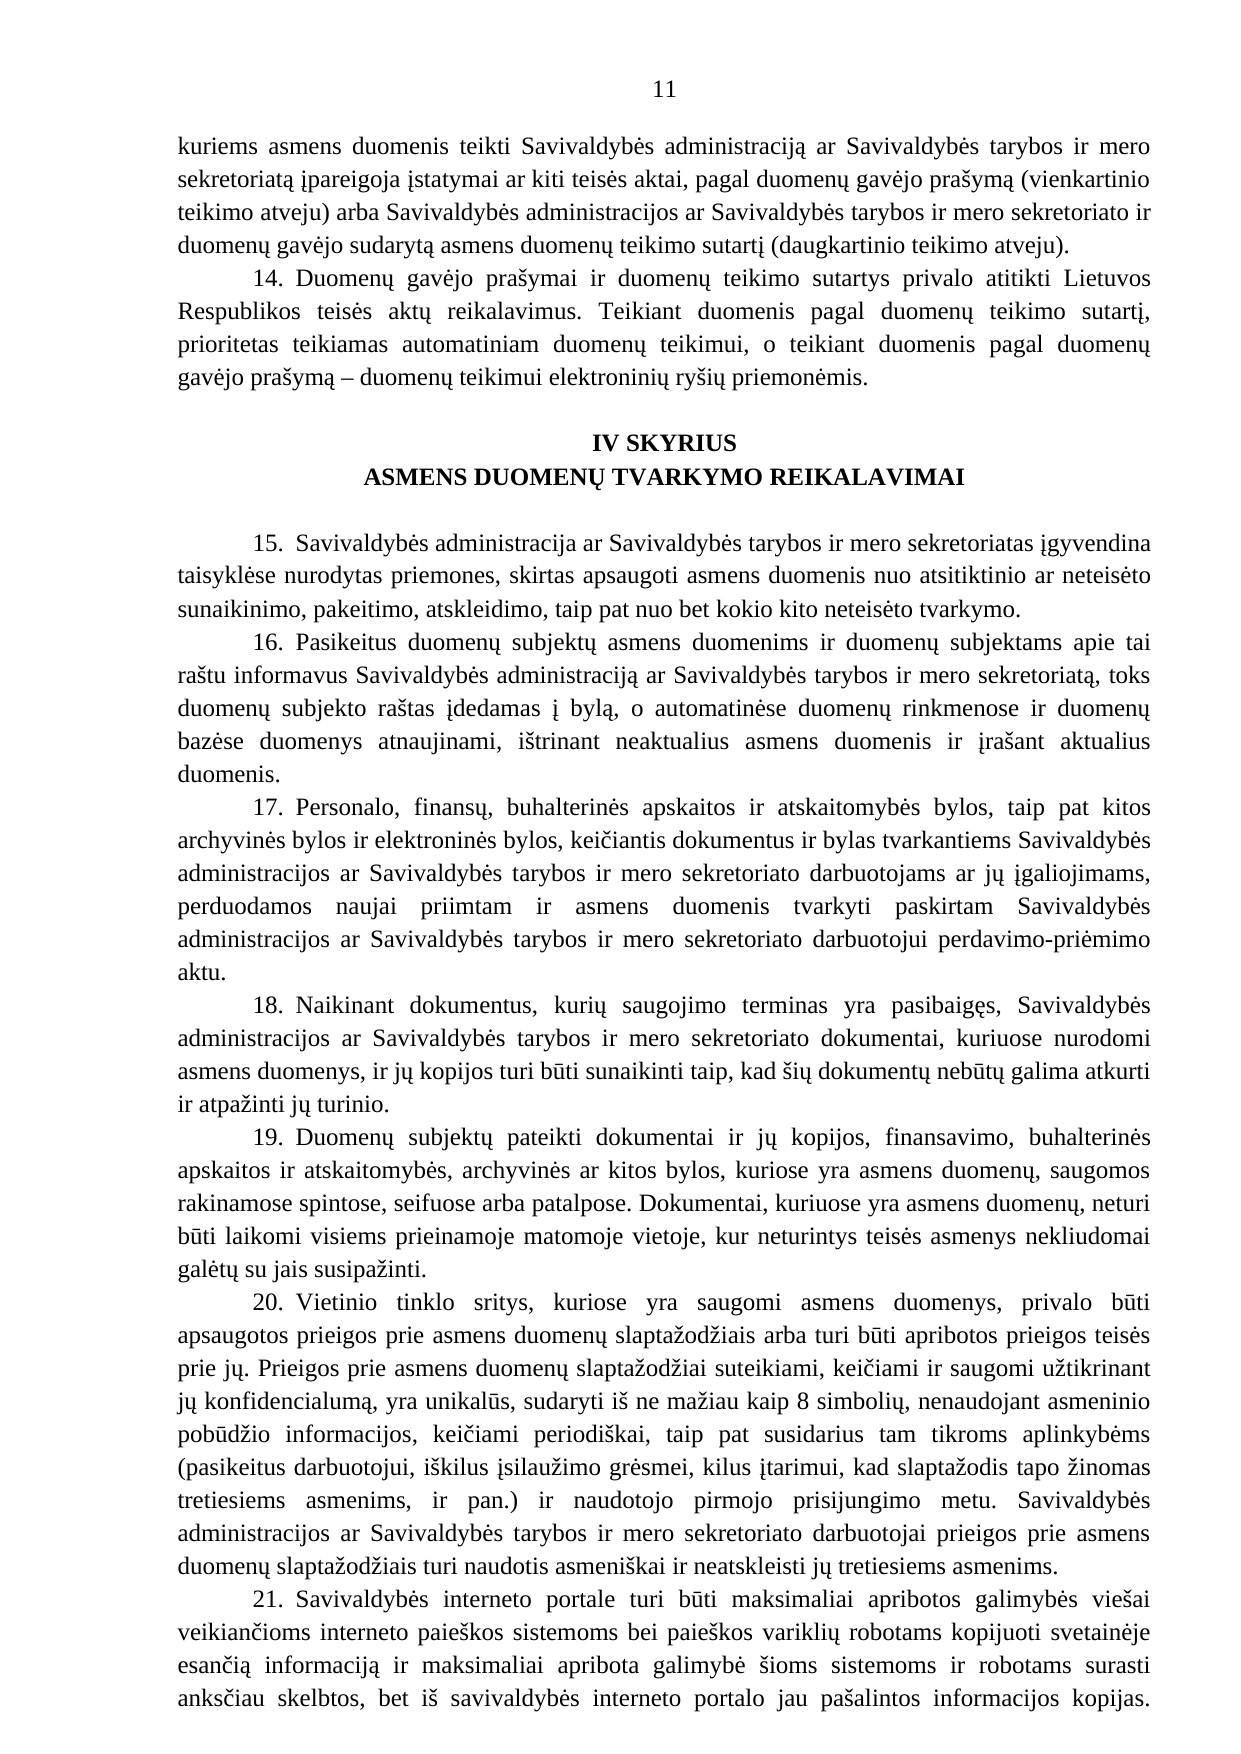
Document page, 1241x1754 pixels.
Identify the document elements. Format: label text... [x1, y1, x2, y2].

text 20. Vietinio tinklo sritys, kuriose yra saugomi asmens duomenys, privalo būti apsaugotos prieigos prie asmens duomenų slaptažodžiais arba turi būti apribotos prieigos teisės prie jų. Prieigos prie asmens duomenų slaptažodžiai suteikiami, keičiami ir saugomi užtikrinant jų konfidencialumą, yra unikalūs, sudaryti iš ne mažiau kaip 8 simbolių, nenaudojant asmeninio pobūdžio informacijos, keičiami periodiškai, taip pat susidarius tam tikroms aplinkybėms (pasikeitus darbuotojui, iškilus įsilaužimo grėsmei, kilus įtarimui, kad slaptažodis tapo žinomas tretiesiems asmenims, ir pan.) ir naudotojo pirmojo prisijungimo metu. Savivaldybės administracijos ar Savivaldybės tarybos ir mero sekretoriato darbuotojai prieigos prie asmens duomenų slaptažodžiais turi naudotis asmeniškai ir neatskleisti jų tretiesiems asmenims. [177, 1287, 1152, 1580]
text kuriems asmens duomenis teikti Savivaldybės administraciją ar Savivaldybės tarybos ir mero sekretoriatą įpareigoja įstatymai ar kiti teisės aktai, pagal duomenų gavėjo prašymą (vienkartinio teikimo atveju) arba Savivaldybės administracijos ar Savivaldybės tarybos ir mero sekretoriato ir duomenų gavėjo sudarytą asmens duomenų teikimo sutartį (daugkartinio teikimo atveju). [177, 131, 1152, 259]
text ASMENS DUOMENŲ TVARKYMO REIKALAVIMAI [177, 462, 1152, 490]
text 19. Duomenų subjektų pateikti dokumentai ir jų kopijos, finansavimo, buhalterinės apskaitos ir atskaitomybės, archyvinės ar kitos bylos, kuriose yra asmens duomenų, saugomos rakinamose spintose, seifuose arba patalpose. Dokumentai, kuriuose yra asmens duomenų, neturi būti laikomi visiems prieinamoje matomoje vietoje, kur neturintys teisės asmenys nekliudomai galėtų su jais susipažinti. [177, 1122, 1152, 1283]
text 15. Savivaldybės administracija ar Savivaldybės tarybos ir mero sekretoriatas įgyvendina taisyklėse nurodytas priemones, skirtas apsaugoti asmens duomenis nuo atsitiktinio ar neteisėto sunaikinimo, pakeitimo, atskleidimo, taip pat nuo bet kokio kito neteisėto tvarkymo. [177, 528, 1152, 622]
text 18. Naikinant dokumentus, kurių saugojimo terminas yra pasibaigęs, Savivaldybės administracijos ar Savivaldybės tarybos ir mero sekretoriato dokumentai, kuriuose nurodomi asmens duomenys, ir jų kopijos turi būti sunaikinti taip, kad šių dokumentų nebūtų galima atkurti ir atpažinti jų turinio. [177, 990, 1152, 1118]
text 16. Pasikeitus duomenų subjektų asmens duomenims ir duomenų subjektams apie tai raštu informavus Savivaldybės administraciją ar Savivaldybės tarybos ir mero sekretoriatą, toks duomenų subjekto raštas įdedamas į bylą, o automatinėse duomenų rinkmenose ir duomenų bazėse duomenys atnaujinami, ištrinant neaktualius asmens duomenis ir įrašant aktualius duomenis. [177, 627, 1152, 787]
text 17. Personalo, finansų, buhalterinės apskaitos ir atskaitomybės bylos, taip pat kitos archyvinės bylos ir elektroninės bylos, keičiantis dokumentus ir bylas tvarkantiems Savivaldybės administracijos ar Savivaldybės tarybos ir mero sekretoriato darbuotojams ar jų įgaliojimams, perduodamos naujai priimtam ir asmens duomenis tvarkyti paskirtam Savivaldybės administracijos ar Savivaldybės tarybos ir mero sekretoriato darbuotojui perdavimo-priėmimo aktu. [177, 792, 1152, 986]
text IV SKYRIUS [177, 428, 1152, 457]
text 14. Duomenų gavėjo prašymai ir duomenų teikimo sutartys privalo atitikti Lietuvos Respublikos teisės aktų reikalavimus. Teikiant duomenis pagal duomenų teikimo sutartį, prioritetas teikiamas automatiniam duomenų teikimui, o teikiant duomenis pagal duomenų gavėjo prašymą – duomenų teikimui elektroninių ryšių priemonėmis. [177, 263, 1152, 391]
text 21. Savivaldybės interneto portale turi būti maksimaliai apribotos galimybės viešai veikiančioms interneto paieškos sistemoms bei paieškos variklių robotams kopijuoti svetainėje esančią informaciją ir maksimaliai apribota galimybė šioms sistemoms ir robotams surasti anksčiau skelbtos, bet iš savivaldybės interneto portalo jau pašalintos informacijos kopijas. [177, 1584, 1152, 1712]
